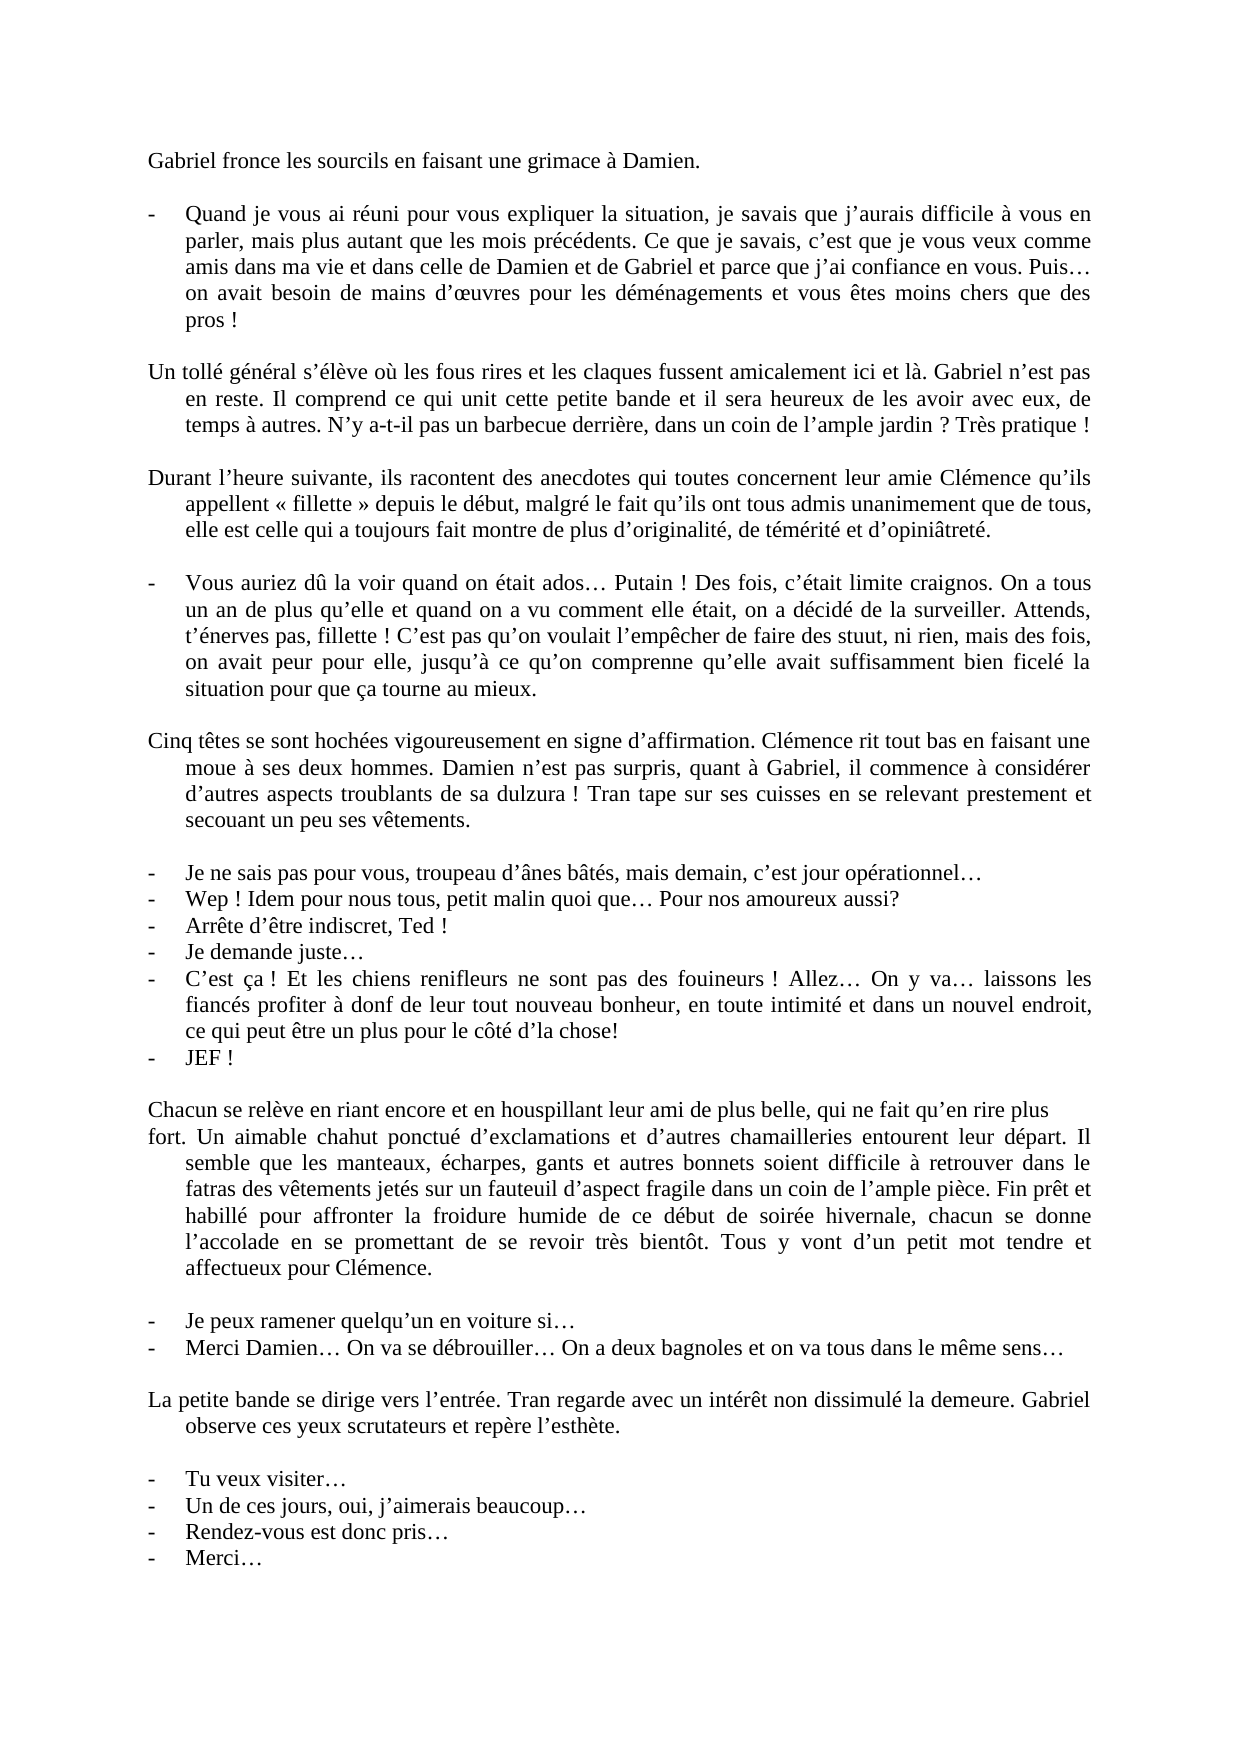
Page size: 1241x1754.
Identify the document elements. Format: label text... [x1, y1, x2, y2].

list Merci Damien… On va se débrouiller… On a deux bagnoles et on va tous dans le même sens… [148, 1333, 1093, 1360]
list Wep ! Idem pour nous tous, petit malin quoi que… Pour nos amoureux aussi? [148, 886, 1093, 912]
list Un tollé général s’élève où les fous rires et les claques fussent amicalement ici et là. Gabriel n’est pas en reste. Il comprend ce qui unit cette petite bande et il sera heureux de les avoir avec eux, de temps à autres. N’y a-t-il pas un barbecue derrière, dans un coin de l’ample jardin ? Très pratique ! [148, 358, 1093, 437]
list Je peux ramener quelqu’un en voiture si… [148, 1307, 1093, 1333]
list Je ne sais pas pour vous, troupeau d’ânes bâtés, mais demain, c’est jour opérationnel… [148, 859, 1093, 886]
list La petite bande se dirige vers l’entrée. Tran regarde avec un intérêt non dissimulé la demeure. Gabriel observe ces yeux scrutateurs et repère l’esthète. [148, 1386, 1093, 1439]
list C’est ça ! Et les chiens renifleurs ne sont pas des fouineurs ! Allez… On y va… laissons les fiancés profiter à donf de leur tout nouveau bonheur, en toute intimité et dans un nouvel endroit, ce qui peut être un plus pour le côté d’la chose! [148, 964, 1093, 1044]
list fort. Un aimable chahut ponctué d’exclamations et d’autres chamailleries entourent leur départ. Il semble que les manteaux, écharpes, gants et autres bonnets soient difficile à retrouver dans le fatras des vêtements jetés sur un fauteuil d’aspect fragile dans un coin de l’ample pièce. Fin prêt et habillé pour affronter la froidure humide de ce début de soirée hivernale, chacun se donne l’accolade en se promettant de se revoir très bientôt. Tous y vont d’un petit mot tendre et affectueux pour Clémence. [148, 1123, 1093, 1281]
list Cinq têtes se sont hochées vigoureusement en signe d’affirmation. Clémence rit tout bas en faisant une moue à ses deux hommes. Damien n’est pas surpris, quant à Gabriel, il commence à considérer d’autres aspects troublants de sa dulzura ! Tran tape sur ses cuisses en se relevant prestement et secouant un peu ses vêtements. [148, 727, 1093, 833]
list Tu veux visiter… [148, 1465, 1093, 1492]
list Chacun se relève en riant encore et en houspillant leur ami de plus belle, qui ne fait qu’en rire plus [148, 1096, 1093, 1123]
list Durant l’heure suivante, ils racontent des anecdotes qui toutes concernent leur amie Clémence qu’ils appellent « fillette » depuis le début, malgré le fait qu’ils ont tous admis unanimement que de tous, elle est celle qui a toujours fait montre de plus d’originalité, de témérité et d’opiniâtreté. [148, 464, 1093, 543]
list Rendez-vous est donc pris… [148, 1518, 1093, 1544]
list Arrête d’être indiscret, Ted ! [148, 912, 1093, 938]
list JEF ! [148, 1044, 1093, 1070]
list Un de ces jours, oui, j’aimerais beaucoup… [148, 1492, 1093, 1518]
list Je demande juste… [148, 938, 1093, 964]
list Quand je vous ai réuni pour vous expliquer la situation, je savais que j’aurais difficile à vous en parler, mais plus autant que les mois précédents. Ce que je savais, c’est que je vous veux comme amis dans ma vie et dans celle de Damien et de Gabriel et parce que j’ai confiance en vous. Puis… on avait besoin de mains d’œuvres pour les déménagements et vous êtes moins chers que des pros ! [148, 200, 1093, 332]
list Gabriel fronce les sourcils en faisant une grimace à Damien. [148, 148, 1093, 174]
list Vous auriez dû la voir quand on était ados… Putain ! Des fois, c’était limite craignos. On a tous un an de plus qu’elle et quand on a vu comment elle était, on a décidé de la surveiller. Attends, t’énerves pas, fillette ! C’est pas qu’on voulait l’empêcher de faire des stuut, ni rien, mais des fois, on avait peur pour elle, jusqu’à ce qu’on comprenne qu’elle avait suffisamment bien ficelé la situation pour que ça tourne au mieux. [148, 569, 1093, 701]
list Merci… [148, 1544, 1093, 1571]
